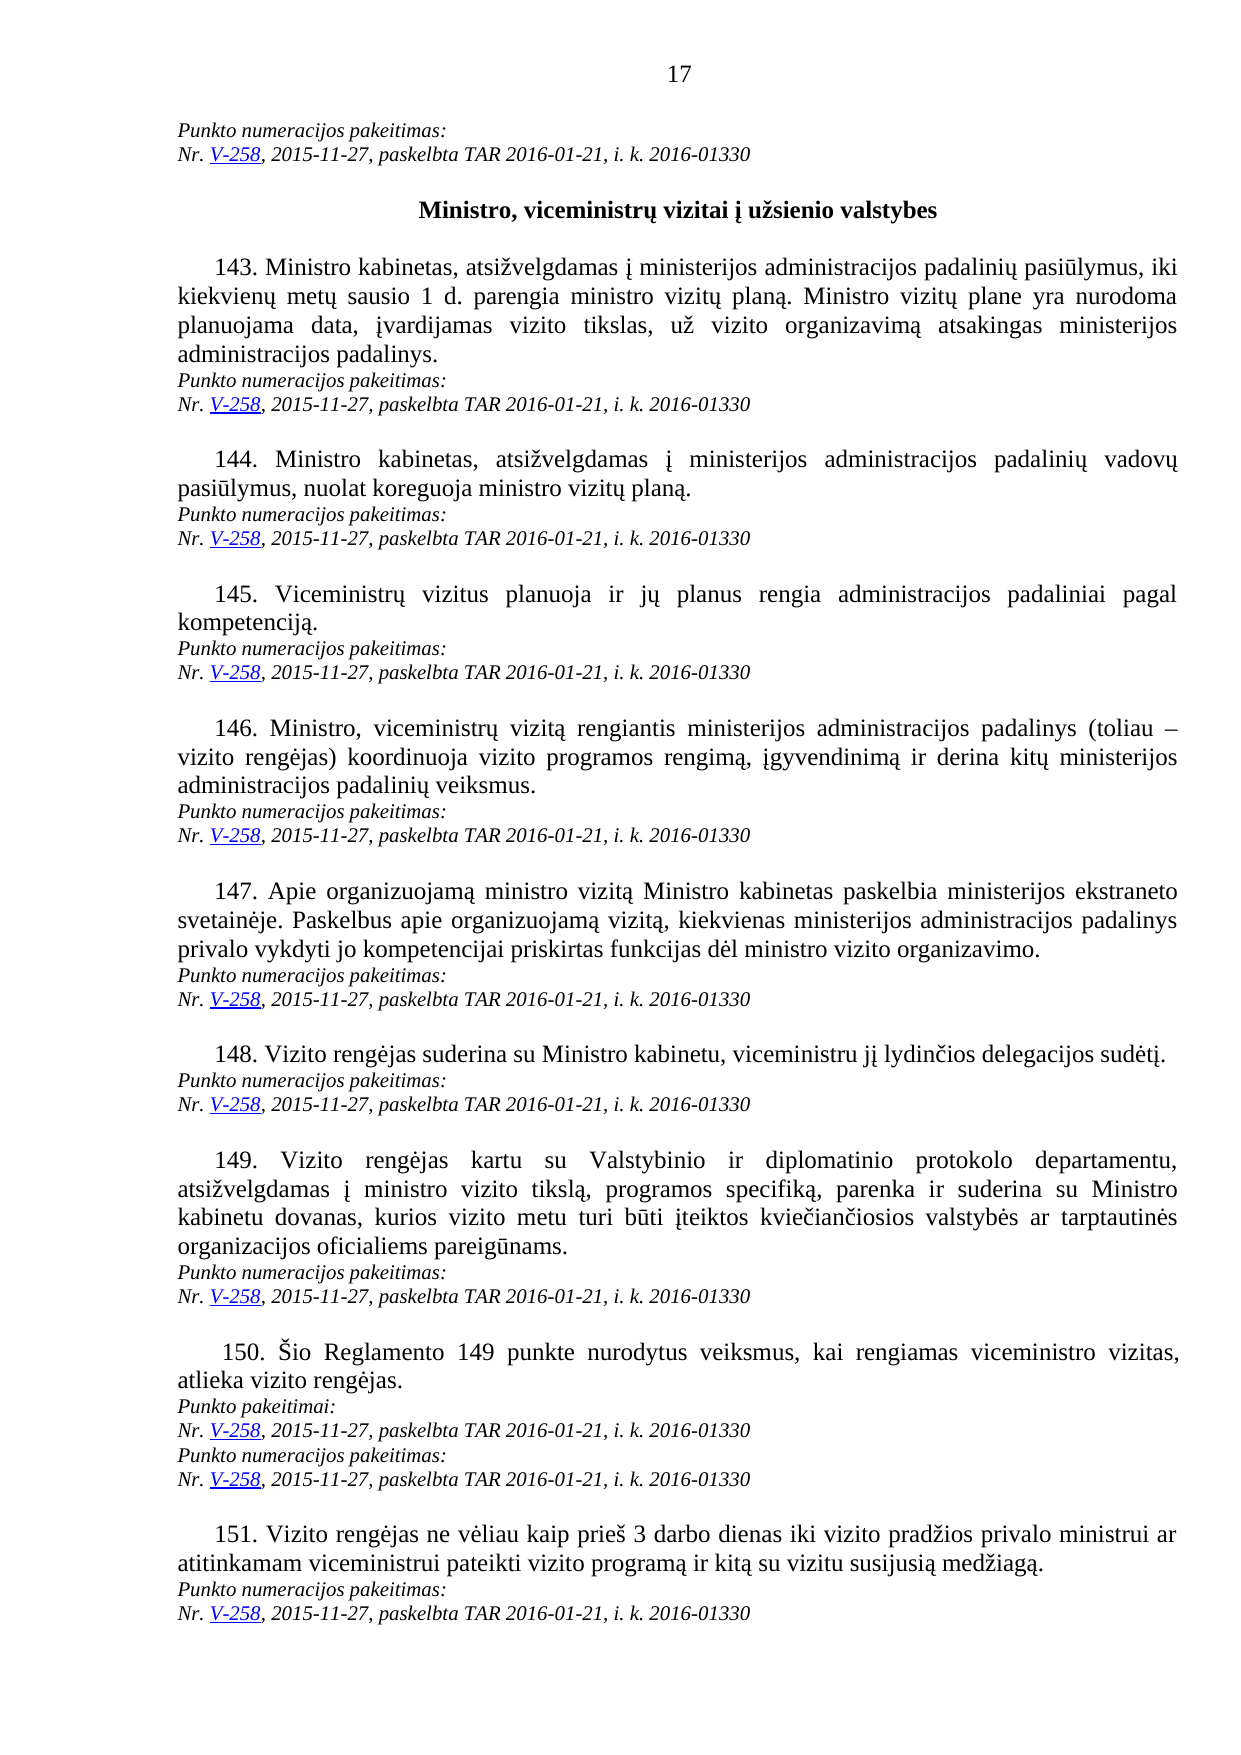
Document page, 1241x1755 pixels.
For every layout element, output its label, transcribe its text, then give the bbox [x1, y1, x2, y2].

text 143. Ministro kabinetas, atsižvelgdamas į ministerijos administracijos padalinių pasiūlymus, iki kiekvienų metų sausio 1 d. parengia ministro vizitų planą. Ministro vizitų plane yra nurodoma planuojama data, įvardijamas vizito tikslas, už vizito organizavimą atsakingas ministerijos administracijos padalinys. [177, 252, 1178, 367]
text Punkto numeracijos pakeitimas: [177, 118, 1181, 142]
text Ministro, viceministrų vizitai į užsienio valstybes [177, 195, 1178, 224]
text 151. Vizito rengėjas ne vėliau kaip prieš 3 darbo dienas iki vizito pradžios privalo ministrui ar atitinkamam viceministrui pateikti vizito programą ir kitą su vizitu susijusią medžiagą. [177, 1519, 1178, 1577]
text 145. Viceministrų vizitus planuoja ir jų planus rengia administracijos padaliniai pagal kompetenciją. [177, 579, 1178, 636]
text Nr. V-258, 2015-11-27, paskelbta TAR 2016-01-21, i. k. 2016-01330 [177, 142, 1181, 166]
text Punkto numeracijos pakeitimas: [177, 799, 1181, 823]
text Nr. V-258, 2015-11-27, paskelbta TAR 2016-01-21, i. k. 2016-01330 [177, 1418, 1181, 1442]
text Punkto numeracijos pakeitimas: [177, 962, 1181, 987]
text 149. Vizito rengėjas kartu su Valstybinio ir diplomatinio protokolo departamentu, atsižvelgdamas į ministro vizito tikslą, programos specifiką, parenka ir suderina su Ministro kabinetu dovanas, kurios vizito metu turi būti įteiktos kviečiančiosios valstybės ar tarptautinės organizacijos oficialiems pareigūnams. [177, 1145, 1178, 1260]
text Punkto numeracijos pakeitimas: [177, 1068, 1181, 1092]
text Nr. V-258, 2015-11-27, paskelbta TAR 2016-01-21, i. k. 2016-01330 [177, 1467, 1181, 1491]
text Nr. V-258, 2015-11-27, paskelbta TAR 2016-01-21, i. k. 2016-01330 [177, 660, 1181, 684]
text Punkto numeracijos pakeitimas: [177, 1260, 1181, 1284]
text Punkto numeracijos pakeitimas: [177, 502, 1181, 526]
text Punkto numeracijos pakeitimas: [177, 636, 1181, 660]
text 146. Ministro, viceministrų vizitą rengiantis ministerijos administracijos padalinys (toliau – vizito rengėjas) koordinuoja vizito programos rengimą, įgyvendinimą ir derina kitų ministerijos administracijos padalinių veiksmus. [177, 713, 1178, 799]
text Nr. V-258, 2015-11-27, paskelbta TAR 2016-01-21, i. k. 2016-01330 [177, 392, 1181, 416]
text 150. Šio Reglamento 149 punkte nurodytus veiksmus, kai rengiamas viceministro vizitas, atlieka vizito rengėjas. [177, 1337, 1181, 1394]
text Nr. V-258, 2015-11-27, paskelbta TAR 2016-01-21, i. k. 2016-01330 [177, 1601, 1181, 1625]
text Nr. V-258, 2015-11-27, paskelbta TAR 2016-01-21, i. k. 2016-01330 [177, 1092, 1181, 1116]
text Punkto pakeitimai: [177, 1394, 1181, 1418]
text 148. Vizito rengėjas suderina su Ministro kabinetu, viceministru jį lydinčios delegacijos sudėtį. [177, 1039, 1178, 1068]
text Punkto numeracijos pakeitimas: [177, 1577, 1181, 1601]
text Punkto numeracijos pakeitimas: [177, 1442, 1181, 1467]
text Nr. V-258, 2015-11-27, paskelbta TAR 2016-01-21, i. k. 2016-01330 [177, 1284, 1181, 1308]
text 144. Ministro kabinetas, atsižvelgdamas į ministerijos administracijos padalinių vadovų pasiūlymus, nuolat koreguoja ministro vizitų planą. [177, 444, 1178, 502]
text Nr. V-258, 2015-11-27, paskelbta TAR 2016-01-21, i. k. 2016-01330 [177, 823, 1181, 847]
text 147. Apie organizuojamą ministro vizitą Ministro kabinetas paskelbia ministerijos ekstraneto svetainėje. Paskelbus apie organizuojamą vizitą, kiekvienas ministerijos administracijos padalinys privalo vykdyti jo kompetencijai priskirtas funkcijas dėl ministro vizito organizavimo. [177, 876, 1178, 962]
text Nr. V-258, 2015-11-27, paskelbta TAR 2016-01-21, i. k. 2016-01330 [177, 526, 1181, 550]
text Nr. V-258, 2015-11-27, paskelbta TAR 2016-01-21, i. k. 2016-01330 [177, 987, 1181, 1011]
text Punkto numeracijos pakeitimas: [177, 367, 1181, 392]
